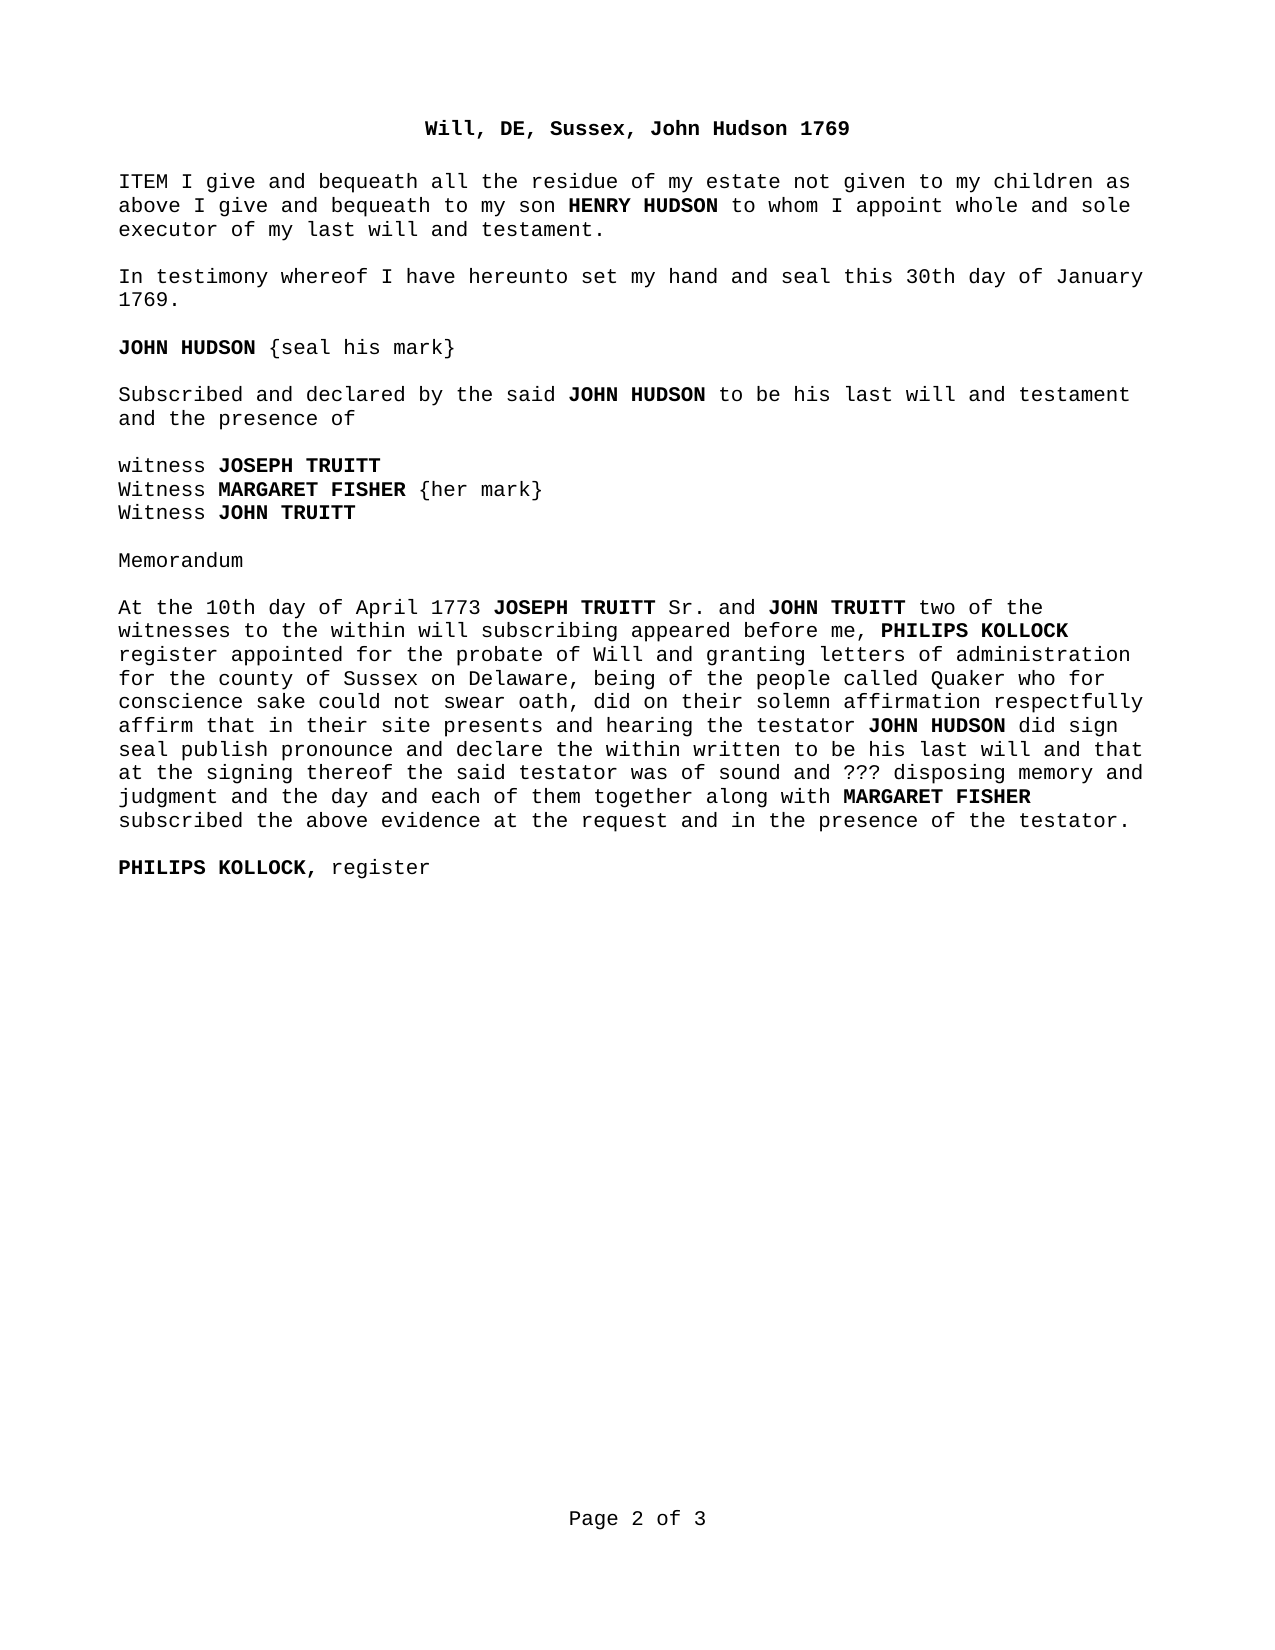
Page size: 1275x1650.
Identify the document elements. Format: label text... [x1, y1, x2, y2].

text At the 10th day of April 1773 Joseph Truitt Sr. and John Truitt two of the witnesses to the within will subscribing appeared before me, Philips KOLLOCK register appointed for the probate of Will and granting letters of administration for the county of Sussex on Delaware, being of the people called Quaker who for conscience sake could not swear oath, did on their solemn affirmation respectfully affirm that in their site presents and hearing the testator John Hudson did sign seal publish pronounce and declare the within written to be his last will and that at the signing thereof the said testator was of sound and ??? disposing memory and judgment and the day and each of them together along with Margaret FISHER subscribed the above evidence at the request and in the presence of the testator. [118, 597, 1157, 833]
text Witness John Truitt [118, 502, 1157, 526]
text Subscribed and declared by the said John Hudson to be his last will and testament and the presence of [118, 384, 1157, 431]
text Memorandum [118, 549, 1157, 573]
text witness Joseph Truitt [118, 455, 1157, 479]
text In testimony whereof I have hereunto set my hand and seal this 30th day of January 1769. [118, 266, 1157, 313]
text Witness Margaret FISHER {her mark} [118, 479, 1157, 502]
text Philips KOLLOCK, register [118, 857, 1157, 881]
text Item I give and bequeath all the residue of my estate not given to my children as above I give and bequeath to my son Henry Hudson to whom I appoint whole and sole executor of my last will and testament. [118, 171, 1157, 242]
text John Hudson {seal his mark} [118, 337, 1157, 360]
